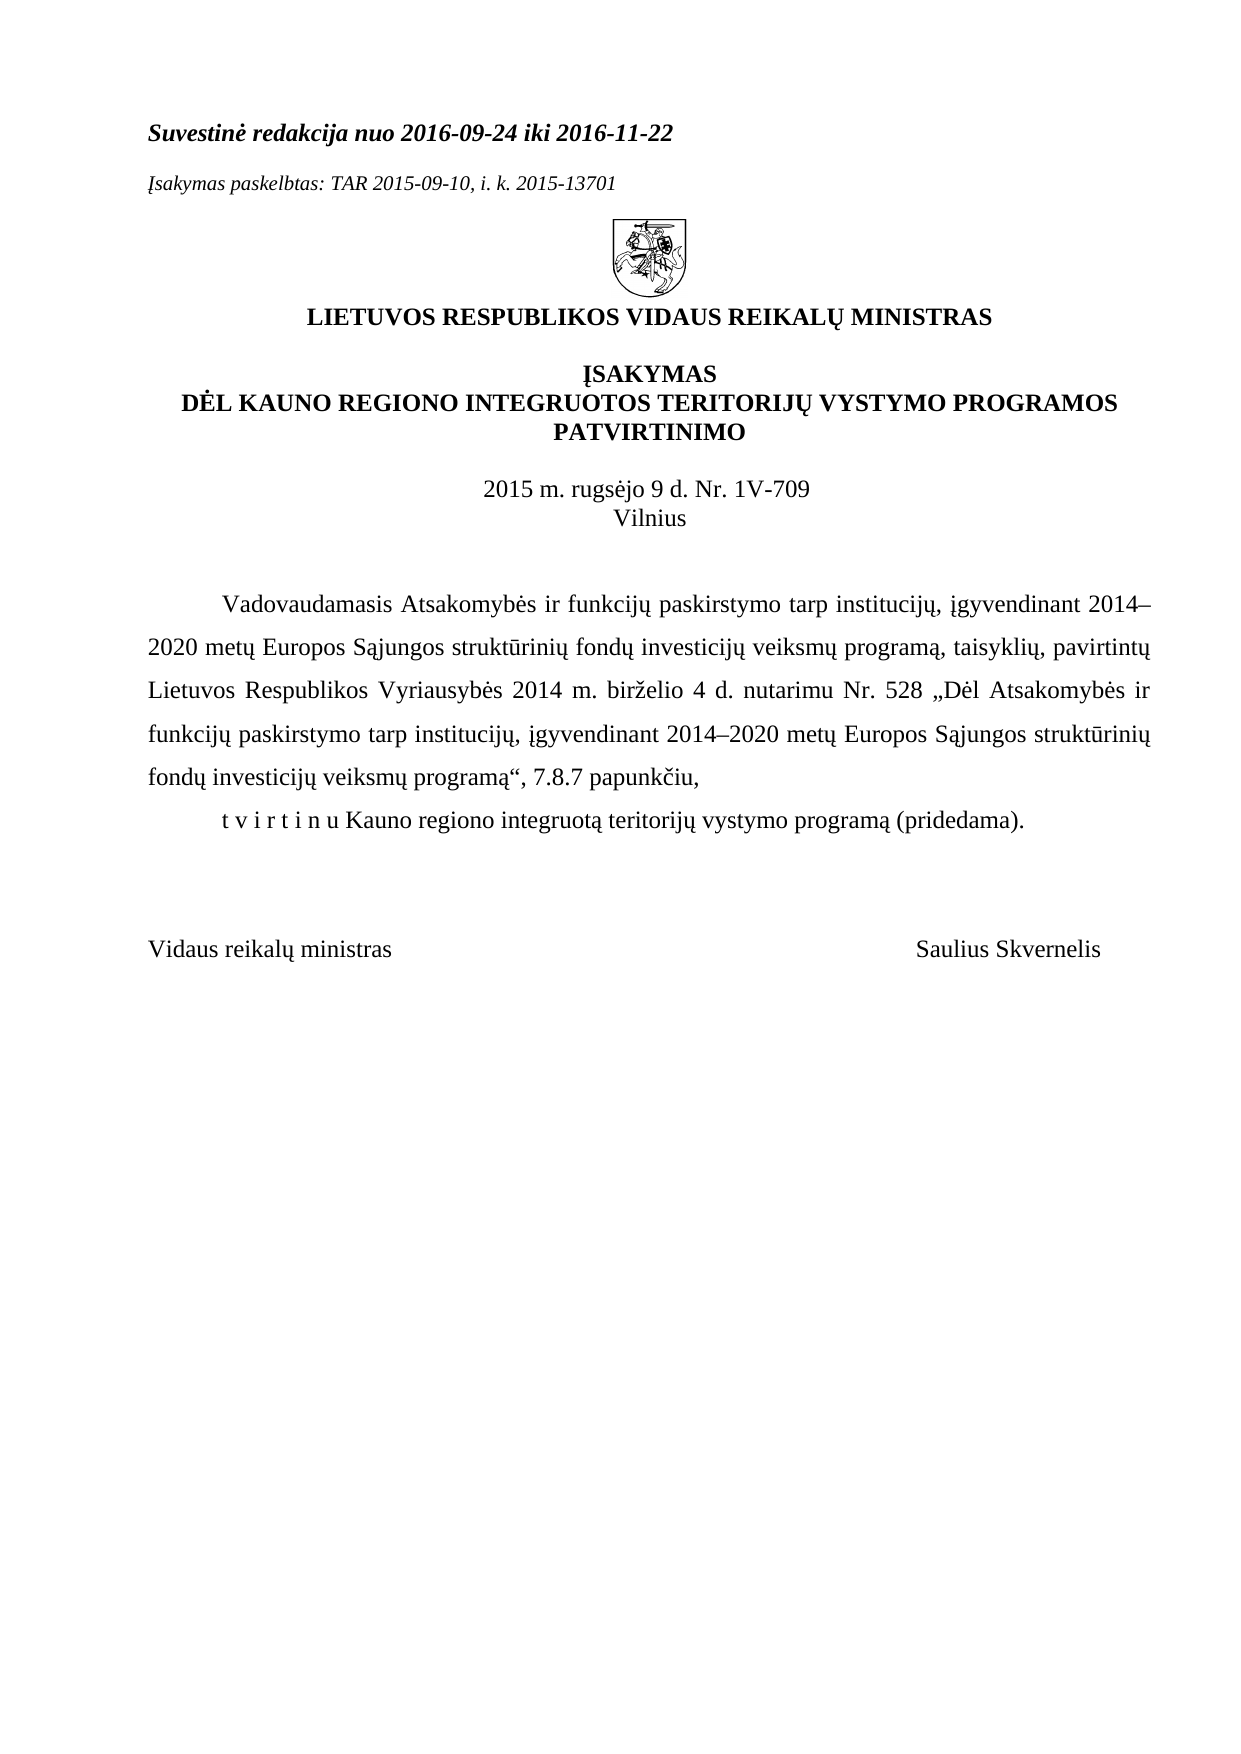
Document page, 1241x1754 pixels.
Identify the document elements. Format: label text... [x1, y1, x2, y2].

text Vadovaudamasis Atsakomybės ir funkcijų paskirstymo tarp institucijų, įgyvendinant 2014–2020 metų Europos Sąjungos struktūrinių fondų investicijų veiksmų programą, taisyklių, pavirtintų Lietuvos Respublikos Vyriausybės 2014 m. birželio 4 d. nutarimu Nr. 528 „Dėl Atsakomybės ir funkcijų paskirstymo tarp institucijų, įgyvendinant 2014–2020 metų Europos Sąjungos struktūrinių fondų investicijų veiksmų programą“, 7.8.7 papunkčiu, [148, 589, 1152, 791]
text DĖL KAUNO REGIONO INTEGRUOTOS TERITORIJŲ VYSTYMO PROGRAMOS PATVIRTINIMO [148, 388, 1152, 446]
text t v i r t i n u Kauno regiono integruotą teritorijų vystymo programą (pridedama). [148, 805, 1152, 834]
text Vilnius [148, 503, 1152, 532]
text Vidaus reikalų ministras Saulius Skvernelis [148, 934, 1152, 963]
text Įsakymas paskelbtas: TAR 2015-09-10, i. k. 2015-13701 [148, 171, 1152, 195]
text Suvestinė redakcija nuo 2016-09-24 iki 2016-11-22 [148, 118, 1152, 147]
text ĮSAKYMAS [148, 359, 1152, 388]
text LIETUVOS RESPUBLIKOS VIDAUS REIKALŲ MINISTRAS [148, 302, 1152, 331]
text 2015 m. rugsėjo 9 d. Nr. 1V-709 [148, 474, 1152, 503]
